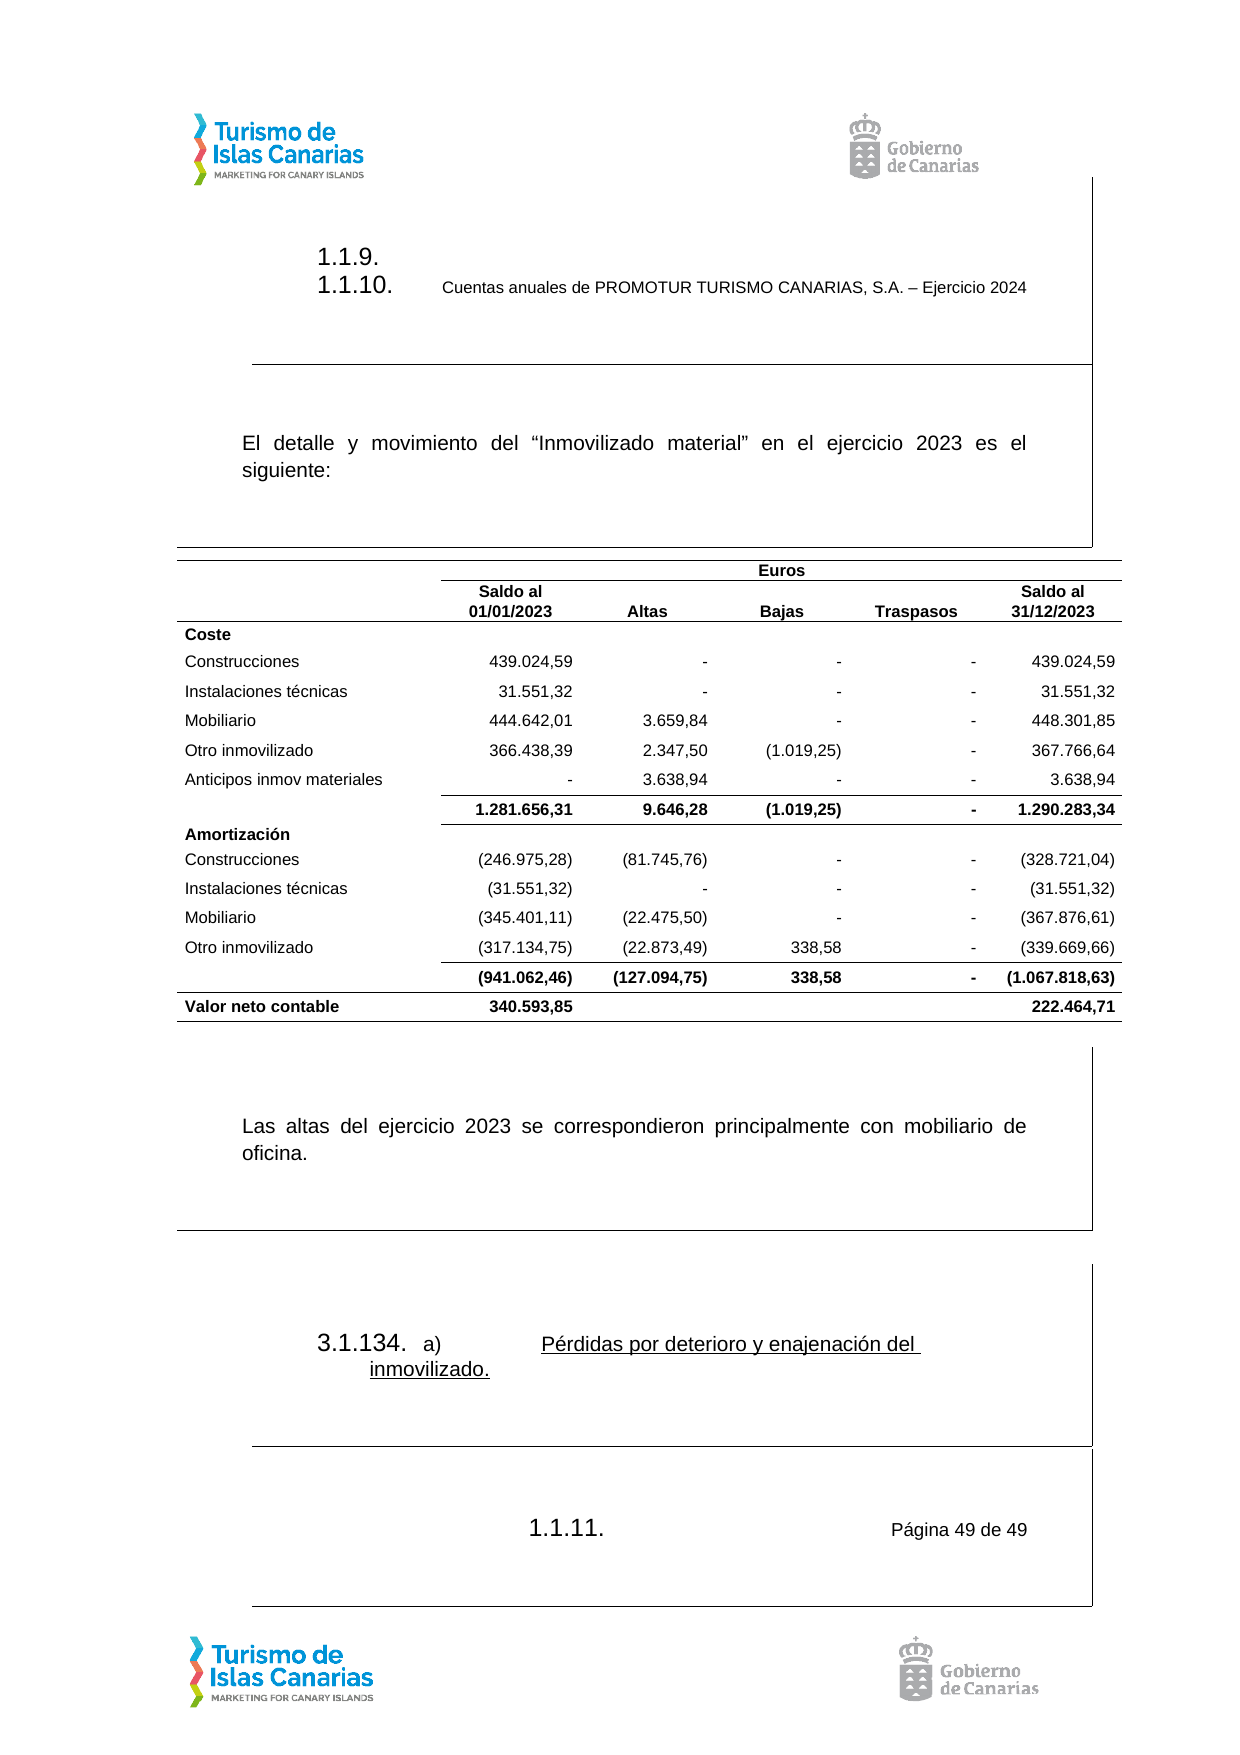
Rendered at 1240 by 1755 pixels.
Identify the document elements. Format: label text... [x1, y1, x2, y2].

table_cell [984, 622, 1122, 647]
table_cell (1.019,25) [715, 736, 849, 765]
table_cell 31.551,32 [441, 677, 580, 706]
table_cell Saldo al 01/01/2023 [441, 581, 580, 621]
table_cell - [849, 844, 983, 874]
table_cell 1.290.283,34 [984, 796, 1122, 824]
table_cell Amortización [177, 824, 441, 844]
table_cell 439.024,59 [984, 647, 1122, 677]
table_cell 439.024,59 [441, 647, 580, 677]
table_cell 448.301,85 [984, 706, 1122, 736]
table_cell Anticipos inmov materiales [177, 765, 441, 794]
table_cell 366.438,39 [441, 736, 580, 765]
table_cell 340.593,85 [441, 993, 580, 1021]
table_cell (328.721,04) [984, 844, 1122, 874]
table_cell (345.401,11) [441, 903, 580, 933]
table_cell - [849, 647, 983, 677]
table_cell (339.669,66) [984, 933, 1122, 962]
table_header [177, 561, 441, 580]
table_cell - [849, 765, 983, 794]
table_cell - [715, 647, 849, 677]
table_cell (317.134,75) [441, 933, 580, 962]
table_cell Construcciones [177, 647, 441, 677]
table_cell 222.464,71 [984, 993, 1122, 1021]
table_cell (22.475,50) [580, 903, 715, 933]
table_cell [715, 993, 849, 1021]
table_cell (246.975,28) [441, 844, 580, 874]
table_cell Traspasos [849, 581, 983, 621]
table_cell - [715, 765, 849, 794]
table_cell [580, 622, 715, 647]
table_cell - [715, 677, 849, 706]
text El detalle y movimiento del “Inmovilizado material” en el ejercicio 2023 es el siguiente: [177, 364, 1092, 547]
table_cell [849, 825, 983, 844]
table_cell (1.067.818,63) [984, 963, 1122, 992]
table_cell (81.745,76) [580, 844, 715, 874]
table_cell [715, 825, 849, 844]
table_cell [177, 580, 441, 621]
table_cell - [849, 963, 983, 992]
table_cell (367.876,61) [984, 903, 1122, 933]
table_cell - [849, 903, 983, 933]
table_cell - [580, 677, 715, 706]
table_cell - [715, 874, 849, 903]
table_cell Otro inmovilizado [177, 933, 441, 962]
table_cell [580, 993, 715, 1021]
table_cell [177, 795, 441, 824]
table_cell - [849, 874, 983, 903]
subtitle a) Pérdidas por deterioro y enajenación del inmovilizado. [252, 1264, 1092, 1446]
table_header Euros [441, 561, 1122, 580]
table_cell Instalaciones técnicas [177, 677, 441, 706]
table_cell 3.638,94 [580, 765, 715, 794]
table_cell 31.551,32 [984, 677, 1122, 706]
table_cell 338,58 [715, 933, 849, 962]
table_cell 367.766,64 [984, 736, 1122, 765]
table_cell Otro inmovilizado [177, 736, 441, 765]
table_cell [441, 622, 580, 647]
table_cell [580, 825, 715, 844]
table_cell Saldo al 31/12/2023 [984, 581, 1122, 621]
table_cell Mobiliario [177, 706, 441, 736]
table_cell Coste [177, 622, 441, 647]
table_cell Mobiliario [177, 903, 441, 933]
table_cell 2.347,50 [580, 736, 715, 765]
table_cell 3.659,84 [580, 706, 715, 736]
table_cell [984, 825, 1122, 844]
table_cell 9.646,28 [580, 796, 715, 824]
table_cell - [849, 706, 983, 736]
table_cell - [441, 765, 580, 794]
table_cell Altas [580, 581, 715, 621]
table_cell - [849, 736, 983, 765]
table_cell Valor neto contable [177, 993, 441, 1021]
table_cell 444.642,01 [441, 706, 580, 736]
table_cell [849, 993, 983, 1021]
table_cell - [715, 706, 849, 736]
table_cell - [849, 933, 983, 962]
text Las altas del ejercicio 2023 se correspondieron principalmente con mobiliario de oficina. [177, 1047, 1092, 1230]
table_cell - [580, 647, 715, 677]
table_cell (31.551,32) [984, 874, 1122, 903]
table_cell (1.019,25) [715, 796, 849, 824]
table_cell 1.281.656,31 [441, 796, 580, 824]
table_cell - [849, 796, 983, 824]
table_cell - [715, 903, 849, 933]
table_cell (22.873,49) [580, 933, 715, 962]
table_cell (31.551,32) [441, 874, 580, 903]
table_cell - [849, 677, 983, 706]
table_cell [441, 825, 580, 844]
table_cell Instalaciones técnicas [177, 874, 441, 903]
table_cell [715, 622, 849, 647]
table_cell 338,58 [715, 963, 849, 992]
table_cell [177, 962, 441, 992]
table_cell [849, 622, 983, 647]
table_cell 3.638,94 [984, 765, 1122, 794]
table_cell Construcciones [177, 844, 441, 874]
table_cell (127.094,75) [580, 963, 715, 992]
table_cell (941.062,46) [441, 963, 580, 992]
table_cell - [715, 844, 849, 874]
table_cell Bajas [715, 581, 849, 621]
table_cell - [580, 874, 715, 903]
